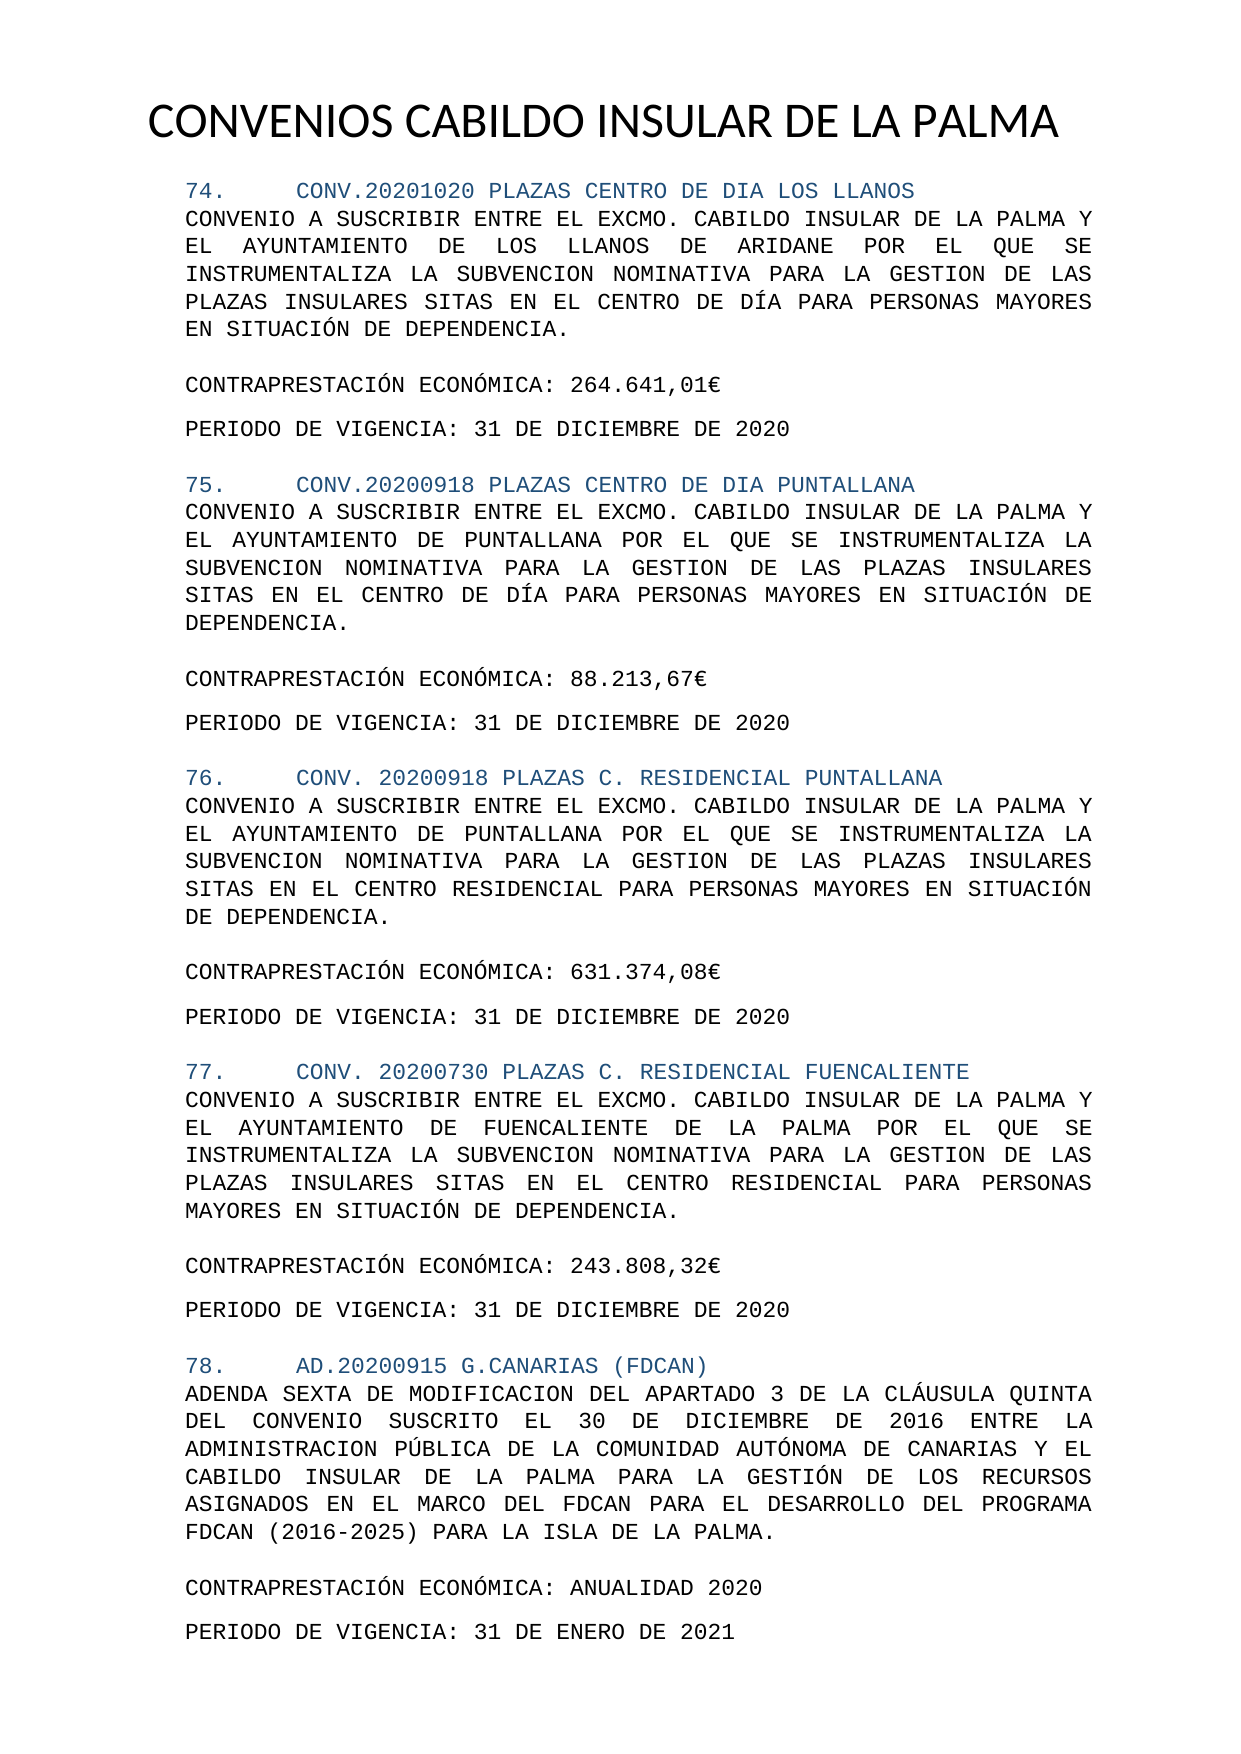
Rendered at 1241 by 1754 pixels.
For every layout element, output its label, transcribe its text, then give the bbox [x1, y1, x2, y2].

text PERIODO DE VIGENCIA: 31 DE DICIEMBRE DE 2020 [185, 1299, 1092, 1325]
text PERIODO DE VIGENCIA: 31 DE DICIEMBRE DE 2020 [185, 1005, 1092, 1031]
text CONVENIO A SUSCRIBIR ENTRE EL EXCMO. CABILDO INSULAR DE LA PALMA Y EL AYUNTAMIENTO DE PUNTALLANA POR EL QUE SE INSTRUMENTALIZA LA SUBVENCION NOMINATIVA PARA LA GESTION DE LAS PLAZAS INSULARES SITAS EN EL CENTRO DE DÍA PARA PERSONAS MAYORES EN SITUACIÓN DE DEPENDENCIA. [185, 501, 1092, 637]
list CONV.20200918 PLAZAS CENTRO DE DIA PUNTALLANA [185, 473, 1092, 499]
text CONVENIO A SUSCRIBIR ENTRE EL EXCMO. CABILDO INSULAR DE LA PALMA Y EL AYUNTAMIENTO DE LOS LLANOS DE ARIDANE POR EL QUE SE INSTRUMENTALIZA LA SUBVENCION NOMINATIVA PARA LA GESTION DE LAS PLAZAS INSULARES SITAS EN EL CENTRO DE DÍA PARA PERSONAS MAYORES EN SITUACIÓN DE DEPENDENCIA. [185, 207, 1092, 344]
text CONVENIO A SUSCRIBIR ENTRE EL EXCMO. CABILDO INSULAR DE LA PALMA Y EL AYUNTAMIENTO DE FUENCALIENTE DE LA PALMA POR EL QUE SE INSTRUMENTALIZA LA SUBVENCION NOMINATIVA PARA LA GESTION DE LAS PLAZAS INSULARES SITAS EN EL CENTRO RESIDENCIAL PARA PERSONAS MAYORES EN SITUACIÓN DE DEPENDENCIA. [185, 1088, 1092, 1225]
text PERIODO DE VIGENCIA: 31 DE ENERO DE 2021 [185, 1620, 1092, 1646]
text CONTRAPRESTACIÓN ECONÓMICA: 88.213,67€ [185, 667, 1092, 693]
text CONTRAPRESTACIÓN ECONÓMICA: 264.641,01€ [185, 373, 1092, 399]
text PERIODO DE VIGENCIA: 31 DE DICIEMBRE DE 2020 [185, 711, 1092, 737]
text ADENDA SEXTA DE MODIFICACION DEL APARTADO 3 DE LA CLÁUSULA QUINTA DEL CONVENIO SUSCRITO EL 30 DE DICIEMBRE DE 2016 ENTRE LA ADMINISTRACION PÚBLICA DE LA COMUNIDAD AUTÓNOMA DE CANARIAS Y EL CABILDO INSULAR DE LA PALMA PARA LA GESTIÓN DE LOS RECURSOS ASIGNADOS EN EL MARCO DEL FDCAN PARA EL DESARROLLO DEL PROGRAMA FDCAN (2016-2025) PARA LA ISLA DE LA PALMA. [185, 1382, 1092, 1546]
list AD.20200915 G.CANARIAS (FDCAN) [185, 1354, 1092, 1380]
text CONTRAPRESTACIÓN ECONÓMICA: 631.374,08€ [185, 961, 1092, 987]
text CONTRAPRESTACIÓN ECONÓMICA: ANUALIDAD 2020 [185, 1576, 1092, 1602]
text PERIODO DE VIGENCIA: 31 DE DICIEMBRE DE 2020 [185, 417, 1092, 443]
text CONTRAPRESTACIÓN ECONÓMICA: 243.808,32€ [185, 1254, 1092, 1280]
text CONVENIO A SUSCRIBIR ENTRE EL EXCMO. CABILDO INSULAR DE LA PALMA Y EL AYUNTAMIENTO DE PUNTALLANA POR EL QUE SE INSTRUMENTALIZA LA SUBVENCION NOMINATIVA PARA LA GESTION DE LAS PLAZAS INSULARES SITAS EN EL CENTRO RESIDENCIAL PARA PERSONAS MAYORES EN SITUACIÓN DE DEPENDENCIA. [185, 794, 1092, 931]
list CONV. 20200730 PLAZAS C. RESIDENCIAL FUENCALIENTE [185, 1060, 1092, 1086]
list CONV. 20200918 PLAZAS C. RESIDENCIAL PUNTALLANA [185, 767, 1092, 793]
list CONV.20201020 PLAZAS CENTRO DE DIA LOS LLANOS [185, 179, 1092, 205]
